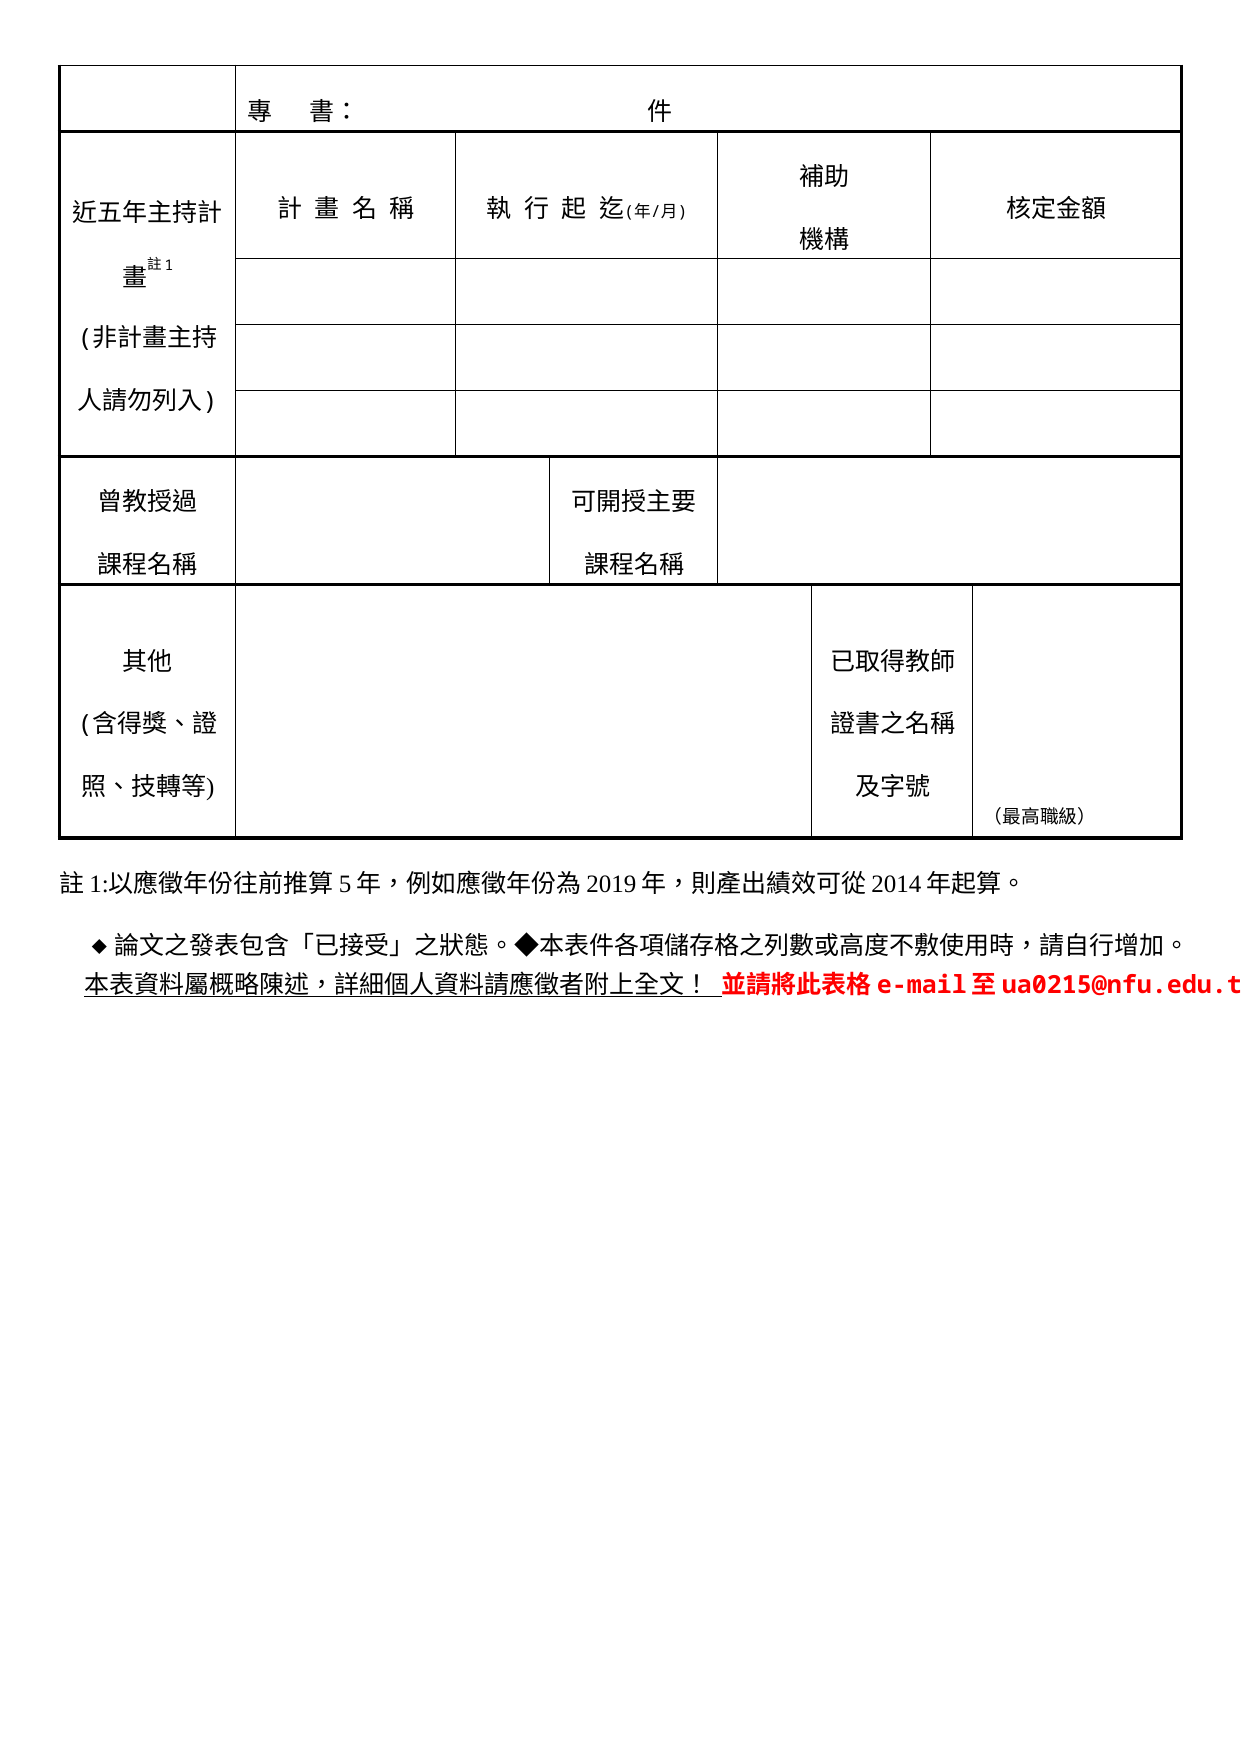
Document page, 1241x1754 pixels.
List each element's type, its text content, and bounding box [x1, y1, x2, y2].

text 本表資料屬概略陳述，詳細個人資料請應徵者附上全文！ 並請將此表格e-mail至ua0215@nfu.edu.tw [59, 964, 1240, 1001]
table_cell [931, 325, 1180, 389]
table_cell 核定金額 [931, 133, 1180, 258]
table_cell 件 [456, 66, 1180, 130]
table_cell 專 書： [236, 66, 456, 130]
table_cell 計 畫 名 稱 [236, 133, 455, 258]
table_cell 補助 機構 [718, 133, 930, 258]
text 註1:以應徵年份往前推算5年，例如應徵年份為2019年，則產出績效可從2014年起算。 [59, 840, 1181, 902]
table_cell [236, 458, 549, 583]
table_cell [718, 458, 1180, 583]
table_cell 執 行 起 迄(年/月) [456, 133, 717, 258]
table_cell [718, 391, 930, 455]
table_cell 近五年主持計畫註1 (非計畫主持人請勿列入) [61, 133, 235, 455]
table_cell [931, 391, 1180, 455]
table_cell [61, 66, 235, 130]
table_cell [456, 391, 717, 455]
table_cell [236, 391, 455, 455]
table_cell [931, 259, 1180, 324]
table_cell [718, 259, 930, 324]
table_cell （最高職級） [973, 586, 1180, 836]
table_cell [236, 259, 455, 324]
table_cell [718, 325, 930, 389]
text ◆論文之發表包含「已接受」之狀態。◆本表件各項儲存格之列數或高度不敷使用時，請自行增加。 [59, 902, 1181, 964]
table_cell 可開授主要課程名稱 [550, 458, 717, 583]
table_cell [236, 325, 455, 389]
table_cell 其他 (含得獎、證照、技轉等) [61, 586, 235, 836]
table_cell [456, 259, 717, 324]
table_cell 已取得教師證書之名稱及字號 [812, 586, 972, 836]
table_cell [456, 325, 717, 389]
table_cell [236, 586, 811, 836]
table_cell 曾教授過 課程名稱 [61, 458, 235, 583]
